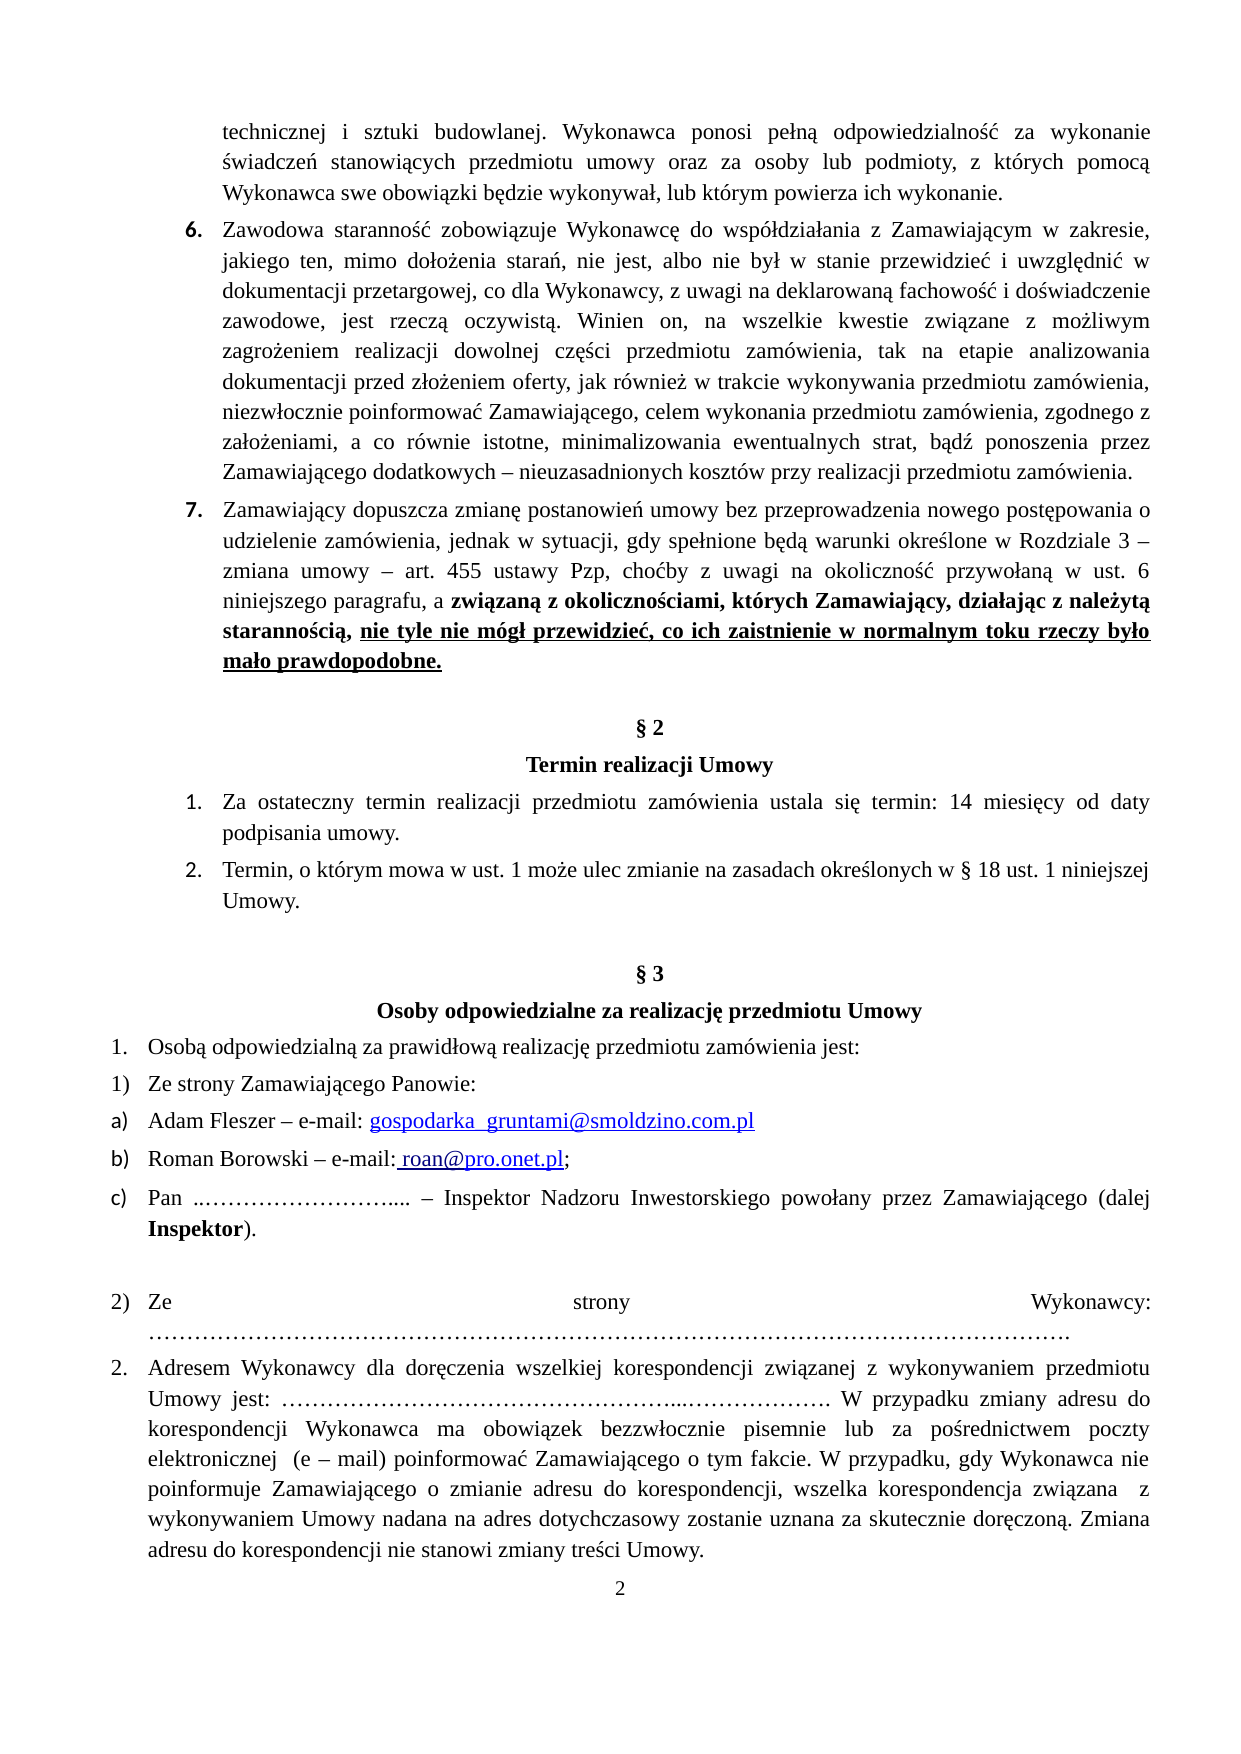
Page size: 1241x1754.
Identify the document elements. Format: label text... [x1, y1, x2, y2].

list Roman Borowski – e-mail: roan@pro.onet.pl; [111, 1144, 1152, 1172]
text Osoby odpowiedzialne za realizację przedmiotu Umowy [148, 997, 1152, 1023]
list Zawodowa staranność zobowiązuje Wykonawcę do współdziałania z Zamawiającym w zakresie, jakiego ten, mimo dołożenia starań, nie jest, albo nie był w stanie przewidzieć i uwzględnić w dokumentacji przetargowej, co dla Wykonawcy, z uwagi na deklarowaną fachowość i doświadczenie zawodowe, jest rzeczą oczywistą. Winien on, na wszelkie kwestie związane z możliwym zagrożeniem realizacji dowolnej części przedmiotu zamówienia, tak na etapie analizowania dokumentacji przed złożeniem oferty, jak również w trakcie wykonywania przedmiotu zamówienia, niezwłocznie poinformować Zamawiającego, celem wykonania przedmiotu zamówienia, zgodnego z założeniami, a co równie istotne, minimalizowania ewentualnych strat, bądź ponoszenia przez Zamawiającego dodatkowych – nieuzasadnionych kosztów przy realizacji przedmiotu zamówienia. [185, 215, 1152, 485]
list technicznej i sztuki budowlanej. Wykonawca ponosi pełną odpowiedzialność za wykonanie świadczeń stanowiących przedmiotu umowy oraz za osoby lub podmioty, z których pomocą Wykonawca swe obowiązki będzie wykonywał, lub którym powierza ich wykonanie. [185, 118, 1152, 205]
list Pan ..…………………….... – Inspektor Nadzoru Inwestorskiego powołany przez Zamawiającego (dalej Inspektor). [111, 1183, 1152, 1241]
list Ze strony Wykonawcy: …………………………………………………………………………………………………………. [111, 1288, 1152, 1344]
list Ze strony Zamawiającego Panowie: [111, 1069, 1152, 1096]
list Zamawiający dopuszcza zmianę postanowień umowy bez przeprowadzenia nowego postępowania o udzielenie zamówienia, jednak w sytuacji, gdy spełnione będą warunki określone w Rozdziale 3 – zmiana umowy – art. 455 ustawy Pzp, choćby z uwagi na okoliczność przywołaną w ust. 6 niniejszego paragrafu, a związaną z okolicznościami, których Zamawiający, działając z należytą starannością, nie tyle nie mógł przewidzieć, co ich zaistnienie w normalnym toku rzeczy było mało prawdopodobne. [185, 495, 1152, 674]
list Adam Fleszer – e-mail: gospodarka_gruntami@smoldzino.com.pl [111, 1106, 1152, 1134]
list Za ostateczny termin realizacji przedmiotu zamówienia ustala się termin: 14 miesięcy od daty podpisania umowy. [185, 787, 1152, 845]
list Adresem Wykonawcy dla doręczenia wszelkiej korespondencji związanej z wykonywaniem przedmiotu Umowy jest: ……………………………………………...………………. W przypadku zmiany adresu do korespondencji Wykonawca ma obowiązek bezzwłocznie pisemnie lub za pośrednictwem poczty elektronicznej (e – mail) poinformować Zamawiającego o tym fakcie. W przypadku, gdy Wykonawca nie poinformuje Zamawiającego o zmianie adresu do korespondencji, wszelka korespondencja związana z wykonywaniem Umowy nadana na adres dotychczasowy zostanie uznana za skutecznie doręczoną. Zmiana adresu do korespondencji nie stanowi zmiany treści Umowy. [111, 1354, 1152, 1562]
text § 2 [148, 714, 1152, 741]
list Osobą odpowiedzialną za prawidłową realizację przedmiotu zamówienia jest: [111, 1033, 1152, 1059]
text Termin realizacji Umowy [148, 751, 1152, 777]
text § 3 [148, 960, 1152, 987]
list Termin, o którym mowa w ust. 1 może ulec zmianie na zasadach określonych w § 18 ust. 1 niniejszej Umowy. [185, 855, 1152, 914]
